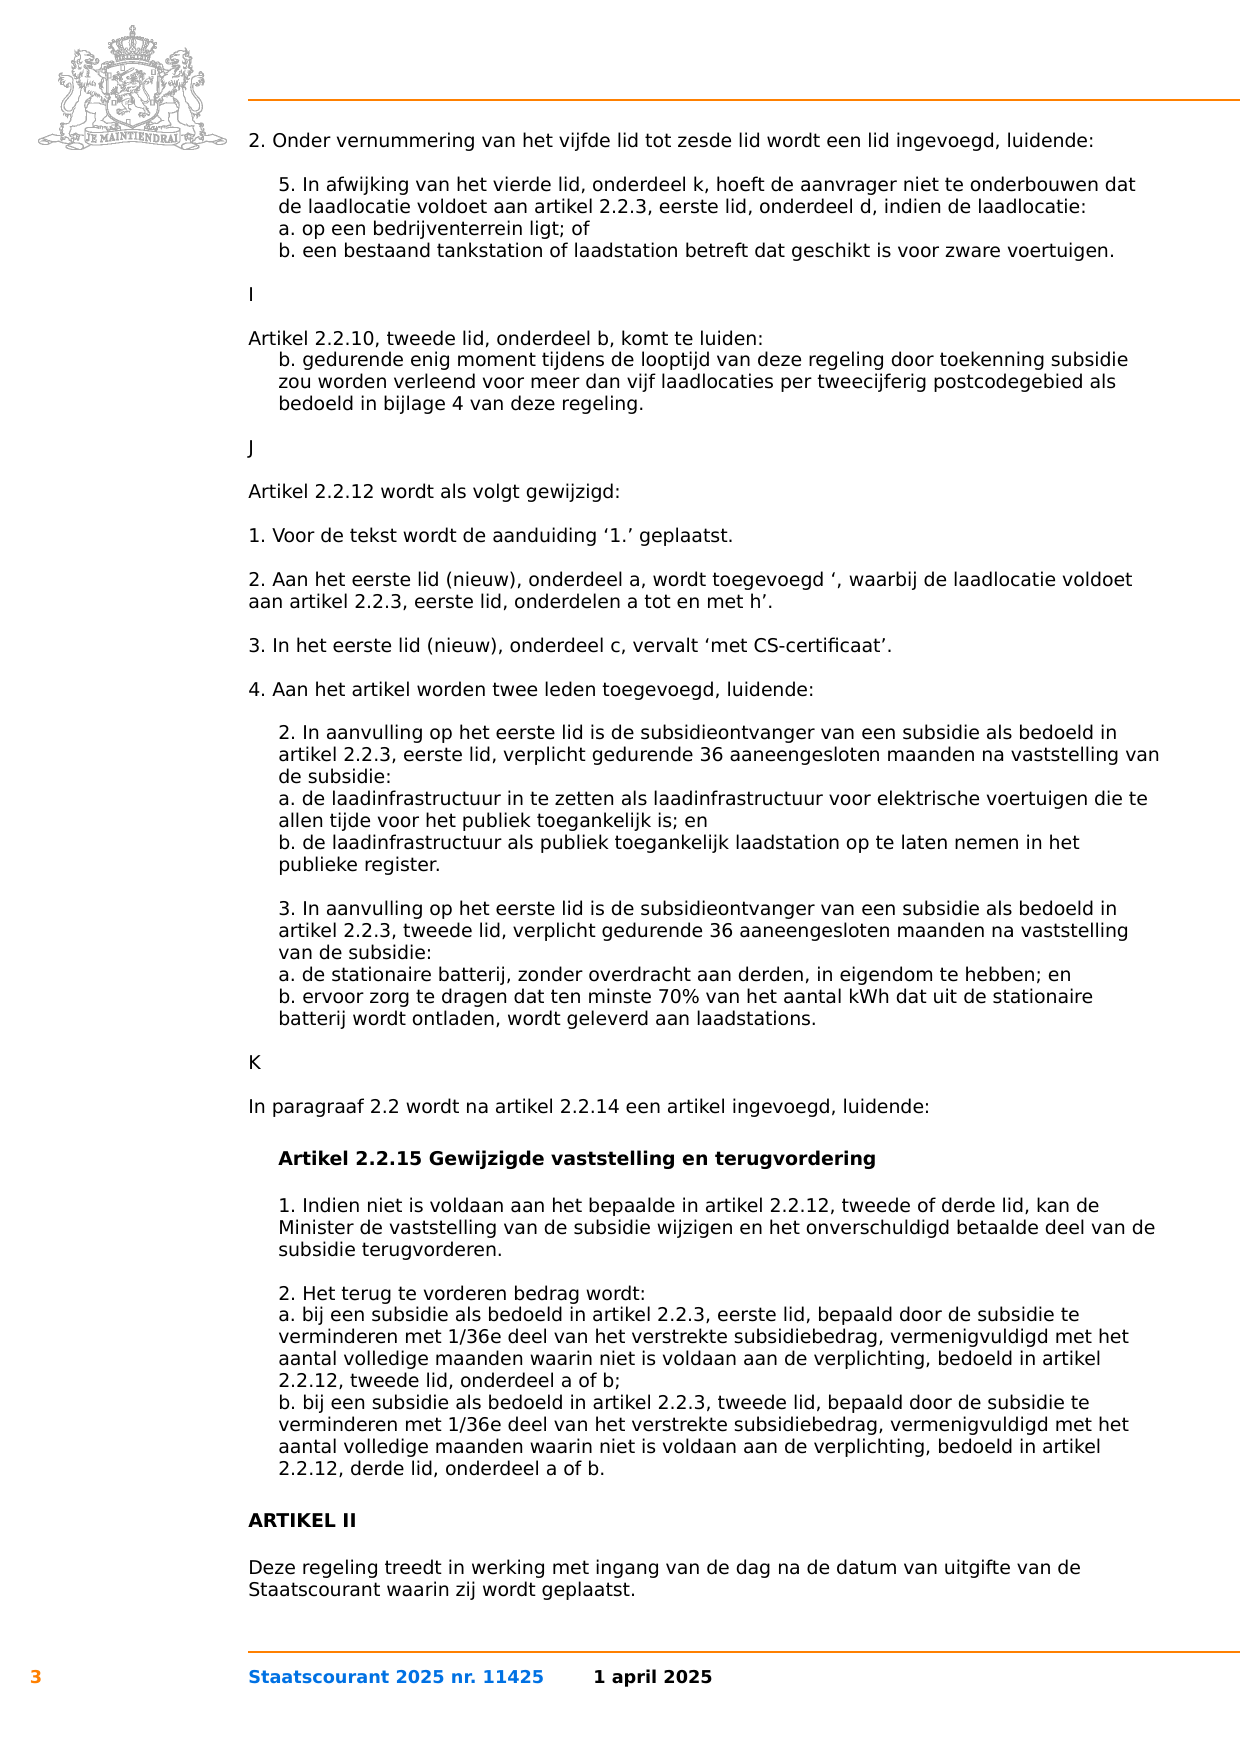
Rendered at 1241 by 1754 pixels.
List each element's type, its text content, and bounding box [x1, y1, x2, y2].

text J [248, 437, 1163, 459]
text 2. In aanvulling op het eerste lid is de subsidieontvanger van een subsidie als bedoeld in artikel 2.2.3, eerste lid, verplicht gedurende 36 aaneengesloten maanden na vaststelling van de subsidie: [278, 722, 1163, 788]
text 4. Aan het artikel worden twee leden toegevoegd, luidende: [248, 678, 1163, 700]
text 2. Het terug te vorderen bedrag wordt: [278, 1282, 1163, 1304]
picture [38, 25, 227, 150]
subtitle ARTIKEL II [248, 1510, 1163, 1532]
text I [248, 283, 1163, 306]
text In paragraaf 2.2 wordt na artikel 2.2.14 een artikel ingevoegd, luidende: [248, 1096, 1163, 1118]
text b. bij een subsidie als bedoeld in artikel 2.2.3, tweede lid, bepaald door de subsidie te verminderen met 1/36e deel van het verstrekte subsidiebedrag, vermenigvuldigd met het aantal volledige maanden waarin niet is voldaan aan de verplichting, bedoeld in artikel 2.2.12, derde lid, onderdeel a of b. [278, 1392, 1163, 1480]
text 3. In aanvulling op het eerste lid is de subsidieontvanger van een subsidie als bedoeld in artikel 2.2.3, tweede lid, verplicht gedurende 36 aaneengesloten maanden na vaststelling van de subsidie: [278, 898, 1163, 964]
text 2. Onder vernummering van het vijfde lid tot zesde lid wordt een lid ingevoegd, luidende: [248, 130, 1163, 152]
text 1. Voor de tekst wordt de aanduiding ‘1.’ geplaatst. [248, 525, 1163, 547]
subtitle Artikel 2.2.15 Gewijzigde vaststelling en terugvordering [278, 1148, 1163, 1169]
text b. gedurende enig moment tijdens de looptijd van deze regeling door toekenning subsidie zou worden verleend voor meer dan vijf laadlocaties per tweecijferig postcodegebied als bedoeld in bijlage 4 van deze regeling. [278, 349, 1163, 415]
text b. de laadinfrastructuur als publiek toegankelijk laadstation op te laten nemen in het publieke register. [278, 832, 1163, 876]
text Deze regeling treedt in werking met ingang van de dag na de datum van uitgifte van de Staatscourant waarin zij wordt geplaatst. [248, 1557, 1163, 1601]
text 3. In het eerste lid (nieuw), onderdeel c, vervalt ‘met CS-certificaat’. [248, 634, 1163, 657]
text a. de stationaire batterij, zonder overdracht aan derden, in eigendom te hebben; en [278, 964, 1163, 986]
text b. ervoor zorg te dragen dat ten minste 70% van het aantal kWh dat uit de stationaire batterij wordt ontladen, wordt geleverd aan laadstations. [278, 986, 1163, 1030]
text Artikel 2.2.10, tweede lid, onderdeel b, komt te luiden: [248, 327, 1163, 349]
text K [248, 1052, 1163, 1074]
text 1. Indien niet is voldaan aan het bepaalde in artikel 2.2.12, tweede of derde lid, kan de Minister de vaststelling van de subsidie wijzigen en het onverschuldigd betaalde deel van de subsidie terugvorderen. [278, 1194, 1163, 1261]
text a. bij een subsidie als bedoeld in artikel 2.2.3, eerste lid, bepaald door de subsidie te verminderen met 1/36e deel van het verstrekte subsidiebedrag, vermenigvuldigd met het aantal volledige maanden waarin niet is voldaan aan de verplichting, bedoeld in artikel 2.2.12, tweede lid, onderdeel a of b; [278, 1304, 1163, 1392]
text a. op een bedrijventerrein ligt; of [278, 218, 1163, 240]
text b. een bestaand tankstation of laadstation betreft dat geschikt is voor zware voertuigen. [278, 240, 1163, 262]
text 5. In afwijking van het vierde lid, onderdeel k, hoeft de aanvrager niet te onderbouwen dat de laadlocatie voldoet aan artikel 2.2.3, eerste lid, onderdeel d, indien de laadlocatie: [278, 174, 1163, 218]
text Artikel 2.2.12 wordt als volgt gewijzigd: [248, 481, 1163, 503]
text 2. Aan het eerste lid (nieuw), onderdeel a, wordt toegevoegd ‘, waarbij de laadlocatie voldoet aan artikel 2.2.3, eerste lid, onderdelen a tot en met h’. [248, 569, 1163, 613]
text a. de laadinfrastructuur in te zetten als laadinfrastructuur voor elektrische voertuigen die te allen tijde voor het publiek toegankelijk is; en [278, 788, 1163, 832]
